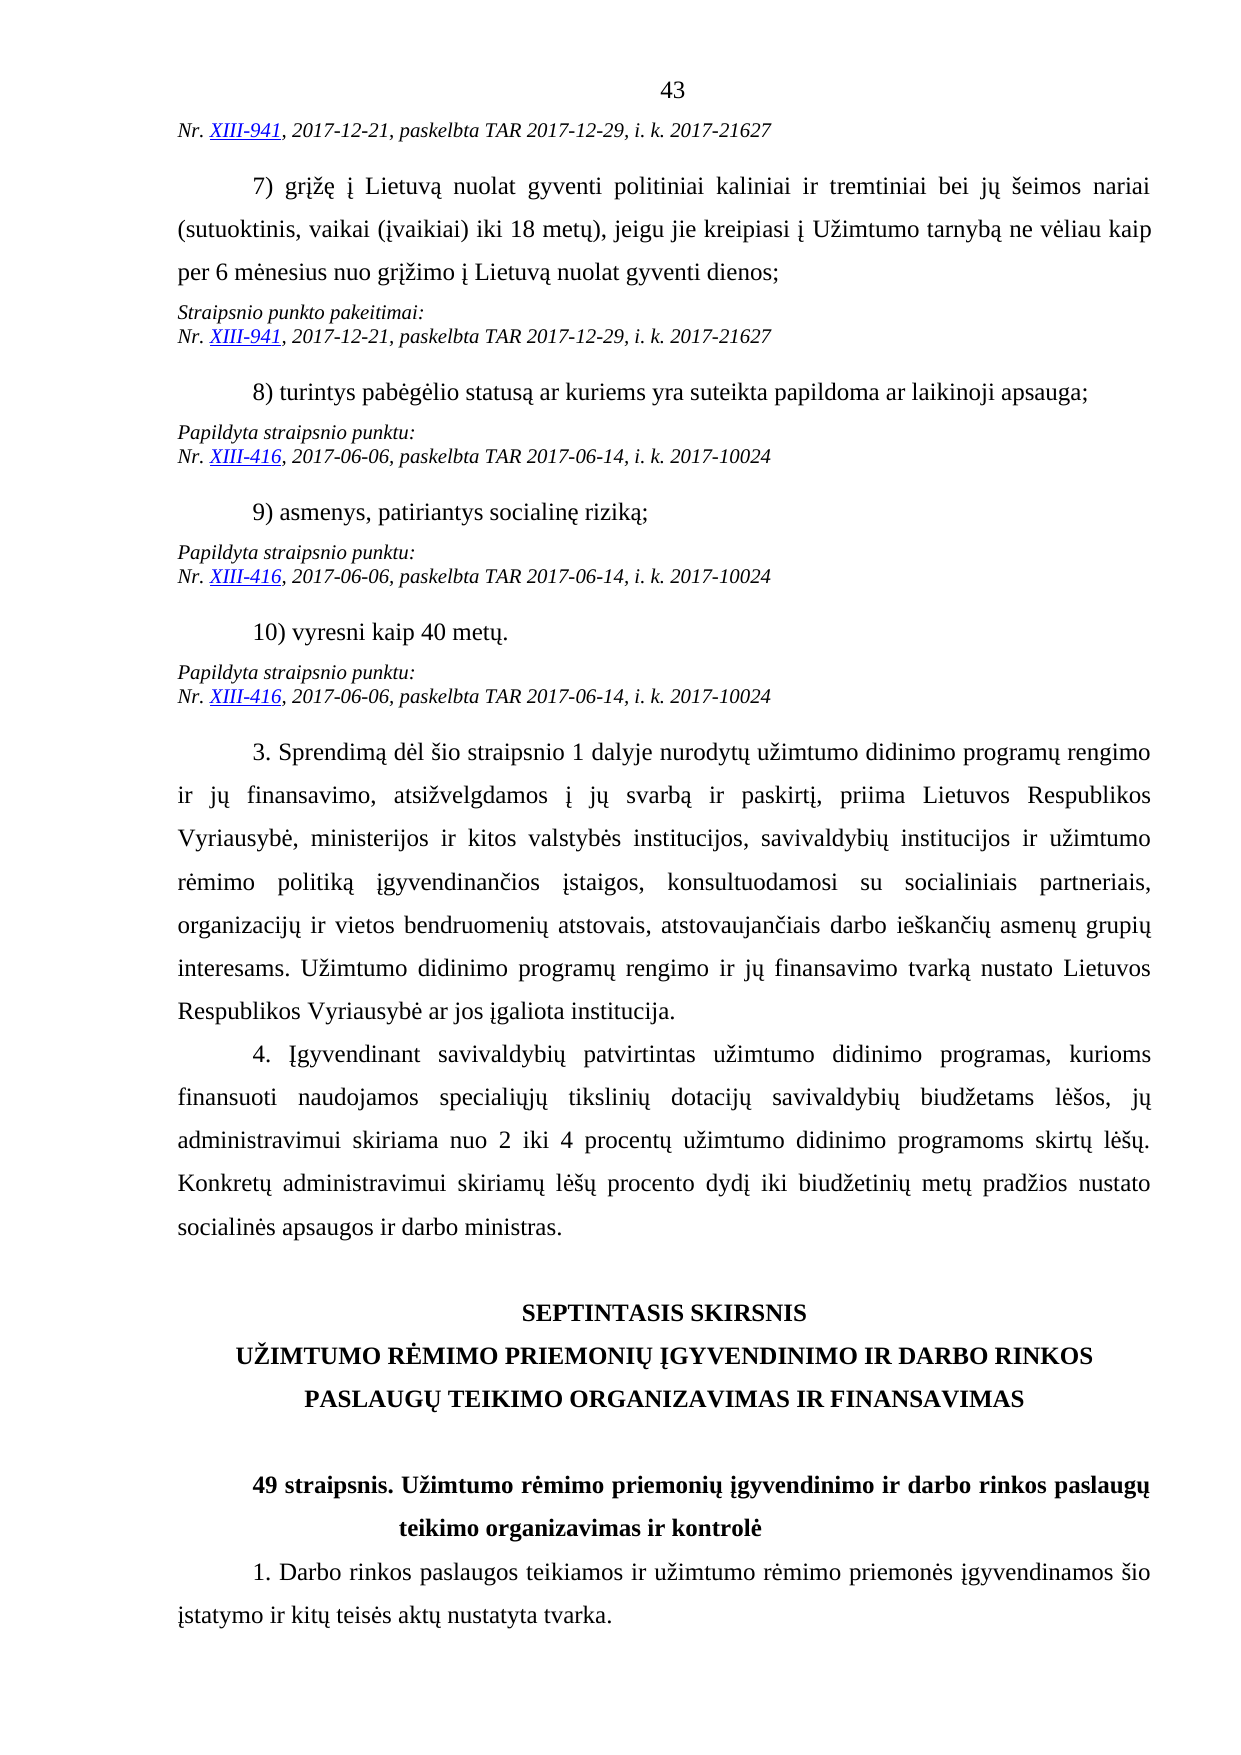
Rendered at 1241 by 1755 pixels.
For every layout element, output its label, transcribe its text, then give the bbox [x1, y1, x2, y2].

text 3. Sprendimą dėl šio straipsnio 1 dalyje nurodytų užimtumo didinimo programų rengimo ir jų finansavimo, atsižvelgdamos į jų svarbą ir paskirtį, priima Lietuvos Respublikos Vyriausybė, ministerijos ir kitos valstybės institucijos, savivaldybių institucijos ir užimtumo rėmimo politiką įgyvendinančios įstaigos, konsultuodamosi su socialiniais partneriais, organizacijų ir vietos bendruomenių atstovais, atstovaujančiais darbo ieškančių asmenų grupių interesams. Užimtumo didinimo programų rengimo ir jų finansavimo tvarką nustato Lietuvos Respublikos Vyriausybė ar jos įgaliota institucija. [177, 737, 1152, 1025]
text Nr. XIII-941, 2017-12-21, paskelbta TAR 2017-12-29, i. k. 2017-21627 [177, 324, 1152, 348]
text 8) turintys pabėgėlio statusą ar kuriems yra suteikta papildoma ar laikinoji apsauga; [177, 377, 1152, 406]
text Papildyta straipsnio punktu: [177, 540, 1152, 564]
text 7) grįžę į Lietuvą nuolat gyventi politiniai kaliniai ir tremtiniai bei jų šeimos nariai (sutuoktinis, vaikai (įvaikiai) iki 18 metų), jeigu jie kreipiasi į Užimtumo tarnybą ne vėliau kaip per 6 mėnesius nuo grįžimo į Lietuvą nuolat gyventi dienos; [177, 171, 1152, 286]
text Nr. XIII-416, 2017-06-06, paskelbta TAR 2017-06-14, i. k. 2017-10024 [177, 564, 1152, 588]
text Nr. XIII-416, 2017-06-06, paskelbta TAR 2017-06-14, i. k. 2017-10024 [177, 444, 1152, 468]
text 10) vyresni kaip 40 metų. [177, 617, 1152, 646]
text SEPTINTASIS SKIRSNIS [177, 1298, 1152, 1327]
text Nr. XIII-941, 2017-12-21, paskelbta TAR 2017-12-29, i. k. 2017-21627 [177, 118, 1152, 142]
text Papildyta straipsnio punktu: [177, 660, 1152, 684]
text Nr. XIII-416, 2017-06-06, paskelbta TAR 2017-06-14, i. k. 2017-10024 [177, 684, 1152, 708]
text Straipsnio punkto pakeitimai: [177, 300, 1152, 324]
text 4. Įgyvendinant savivaldybių patvirtintas užimtumo didinimo programas, kurioms finansuoti naudojamos specialiųjų tikslinių dotacijų savivaldybių biudžetams lėšos, jų administravimui skiriama nuo 2 iki 4 procentų užimtumo didinimo programoms skirtų lėšų. Konkretų administravimui skiriamų lėšų procento dydį iki biudžetinių metų pradžios nustato socialinės apsaugos ir darbo ministras. [177, 1039, 1152, 1240]
text UŽIMTUMO RĖMIMO PRIEMONIŲ ĮGYVENDINIMO IR DARBO RINKOS PASLAUGŲ TEIKIMO ORGANIZAVIMAS IR FINANSAVIMAS [177, 1341, 1152, 1413]
text 1. Darbo rinkos paslaugos teikiamos ir užimtumo rėmimo priemonės įgyvendinamos šio įstatymo ir kitų teisės aktų nustatyta tvarka. [177, 1557, 1152, 1628]
text Papildyta straipsnio punktu: [177, 420, 1152, 444]
text 49 straipsnis. Užimtumo rėmimo priemonių įgyvendinimo ir darbo rinkos paslaugų teikimo organizavimas ir kontrolė [252, 1470, 1152, 1542]
text 9) asmenys, patiriantys socialinę riziką; [177, 497, 1152, 526]
